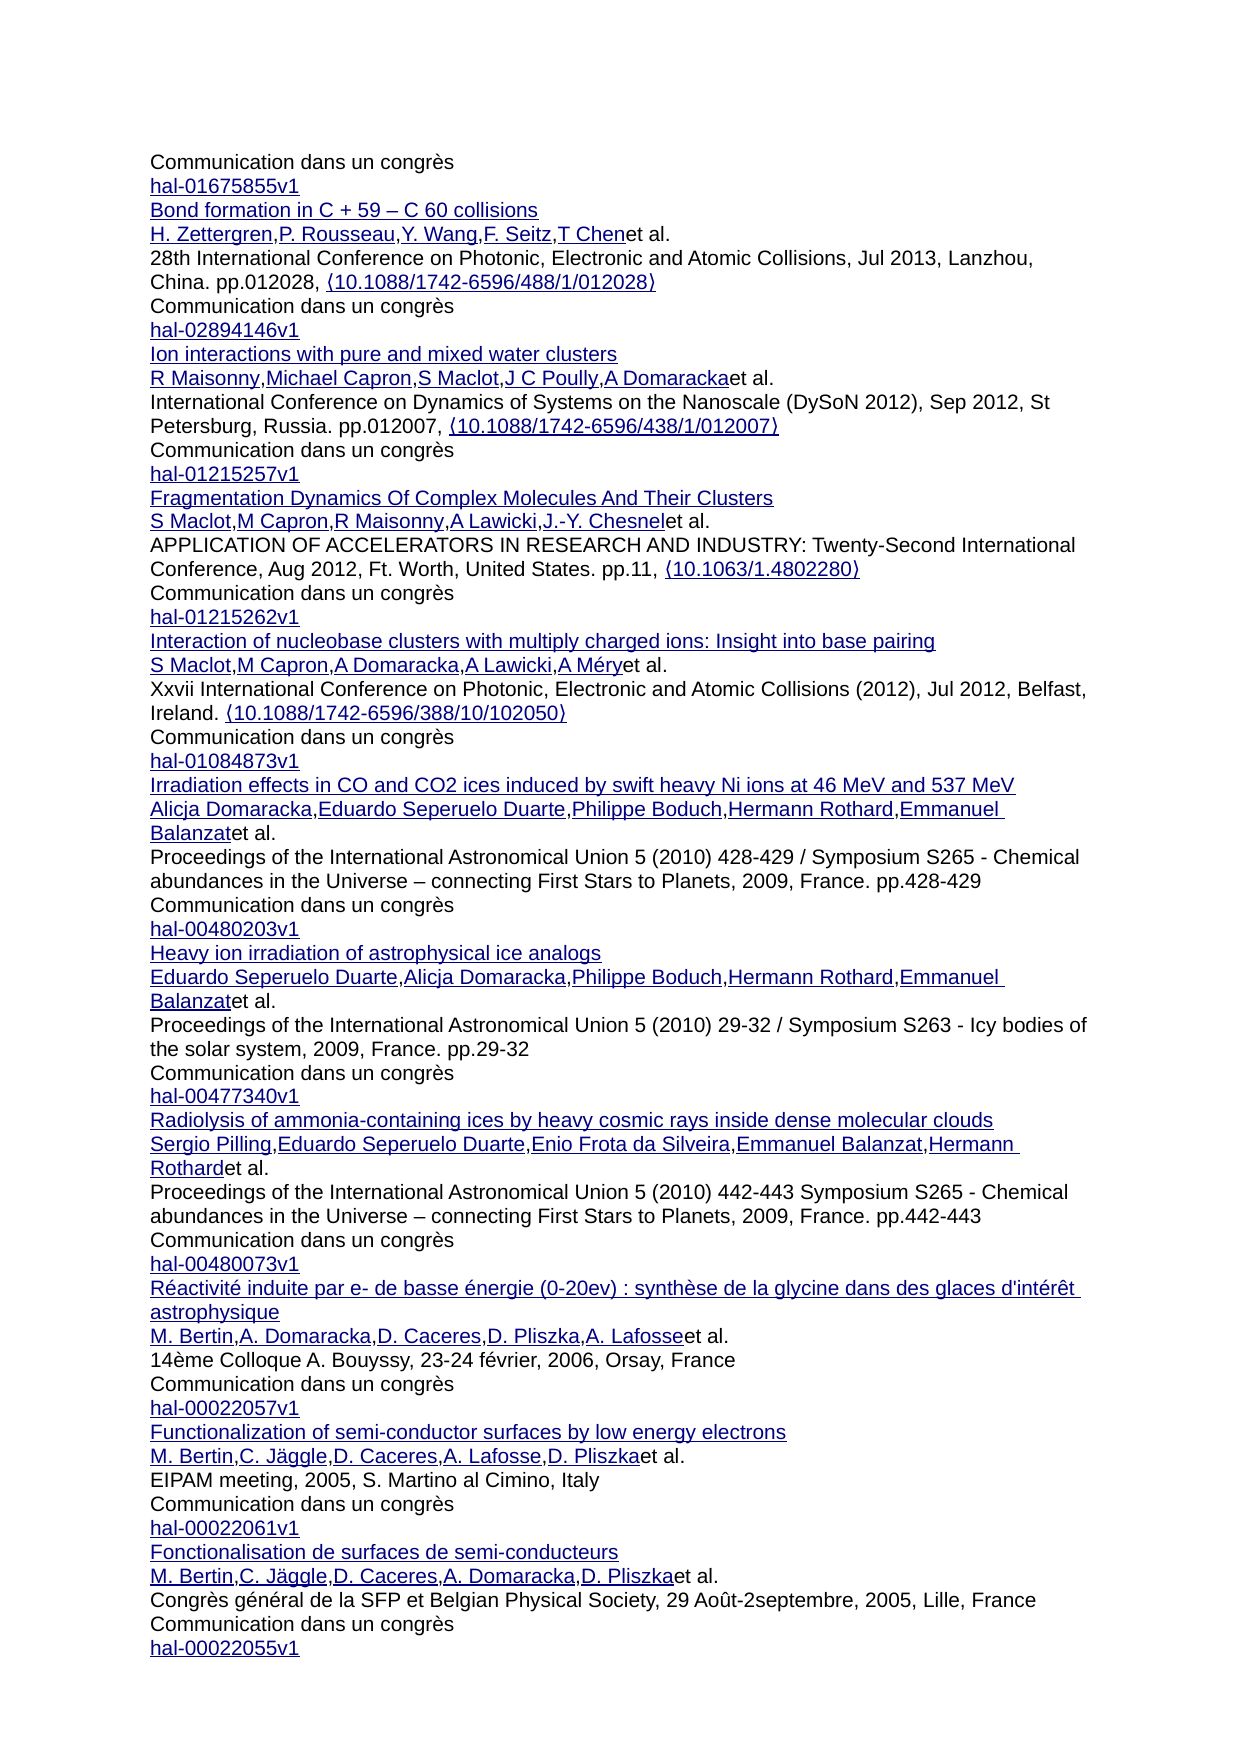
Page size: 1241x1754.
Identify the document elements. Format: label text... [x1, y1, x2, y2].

table_cell Fonctionalisation de surfaces de semi-conducteurs M. Bertin,C. Jäggle,D. Caceres,A. Domaracka,D. Pliszkaet al. Congrès général de la SFP et Belgian Physical Society, 29 Août-2septembre, 2005, Lille, France Communication dans un congrès hal-00022055v1 [150, 1540, 1090, 1659]
table_cell Bond formation in C + 59 – C 60 collisions H. Zettergren,P. Rousseau,Y. Wang,F. Seitz,T Chenet al. 28th International Conference on Photonic, Electronic and Atomic Collisions, Jul 2013, Lanzhou, China. pp.012028, ⟨10.1088/1742-6596/488/1/012028⟩ Communication dans un congrès hal-02894146v1 [150, 198, 1090, 342]
table_cell Réactivité induite par e- de basse énergie (0-20ev) : synthèse de la glycine dans des glaces d'intérêt astrophysique M. Bertin,A. Domaracka,D. Caceres,D. Pliszka,A. Lafosseet al. 14ème Colloque A. Bouyssy, 23-24 février, 2006, Orsay, France Communication dans un congrès hal-00022057v1 [150, 1276, 1090, 1420]
table_cell Interaction of nucleobase clusters with multiply charged ions: Insight into base pairing S Maclot,M Capron,A Domaracka,A Lawicki,A Méryet al. Xxvii International Conference on Photonic, Electronic and Atomic Collisions (2012), Jul 2012, Belfast, Ireland. ⟨10.1088/1742-6596/388/10/102050⟩ Communication dans un congrès hal-01084873v1 [150, 629, 1090, 773]
table_cell Functionalization of semi-conductor surfaces by low energy electrons M. Bertin,C. Jäggle,D. Caceres,A. Lafosse,D. Pliszkaet al. EIPAM meeting, 2005, S. Martino al Cimino, Italy Communication dans un congrès hal-00022061v1 [150, 1420, 1090, 1539]
table_cell Heavy ion irradiation of astrophysical ice analogs Eduardo Seperuelo Duarte,Alicja Domaracka,Philippe Boduch,Hermann Rothard,Emmanuel Balanzatet al. Proceedings of the International Astronomical Union 5 (2010) 29-32 / Symposium S263 - Icy bodies of the solar system, 2009, France. pp.29-32 Communication dans un congrès hal-00477340v1 [150, 941, 1090, 1108]
table_cell Fragmentation Dynamics Of Complex Molecules And Their Clusters S Maclot,M Capron,R Maisonny,A Lawicki,J.-Y. Chesnelet al. APPLICATION OF ACCELERATORS IN RESEARCH AND INDUSTRY: Twenty-Second International Conference, Aug 2012, Ft. Worth, United States. pp.11, ⟨10.1063/1.4802280⟩ Communication dans un congrès hal-01215262v1 [150, 485, 1090, 629]
table_cell Communication dans un congrès hal-01675855v1 [150, 150, 1090, 198]
table_cell Radiolysis of ammonia-containing ices by heavy cosmic rays inside dense molecular clouds Sergio Pilling,Eduardo Seperuelo Duarte,Enio Frota da Silveira,Emmanuel Balanzat,Hermann Rothardet al. Proceedings of the International Astronomical Union 5 (2010) 442-443 Symposium S265 - Chemical abundances in the Universe – connecting First Stars to Planets, 2009, France. pp.442-443 Communication dans un congrès hal-00480073v1 [150, 1108, 1090, 1276]
table_cell Irradiation effects in CO and CO2 ices induced by swift heavy Ni ions at 46 MeV and 537 MeV Alicja Domaracka,Eduardo Seperuelo Duarte,Philippe Boduch,Hermann Rothard,Emmanuel Balanzatet al. Proceedings of the International Astronomical Union 5 (2010) 428-429 / Symposium S265 - Chemical abundances in the Universe – connecting First Stars to Planets, 2009, France. pp.428-429 Communication dans un congrès hal-00480203v1 [150, 773, 1090, 941]
table_cell Ion interactions with pure and mixed water clusters R Maisonny,Michael Capron,S Maclot,J C Poully,A Domarackaet al. International Conference on Dynamics of Systems on the Nanoscale (DySoN 2012), Sep 2012, St Petersburg, Russia. pp.012007, ⟨10.1088/1742-6596/438/1/012007⟩ Communication dans un congrès hal-01215257v1 [150, 342, 1090, 485]
